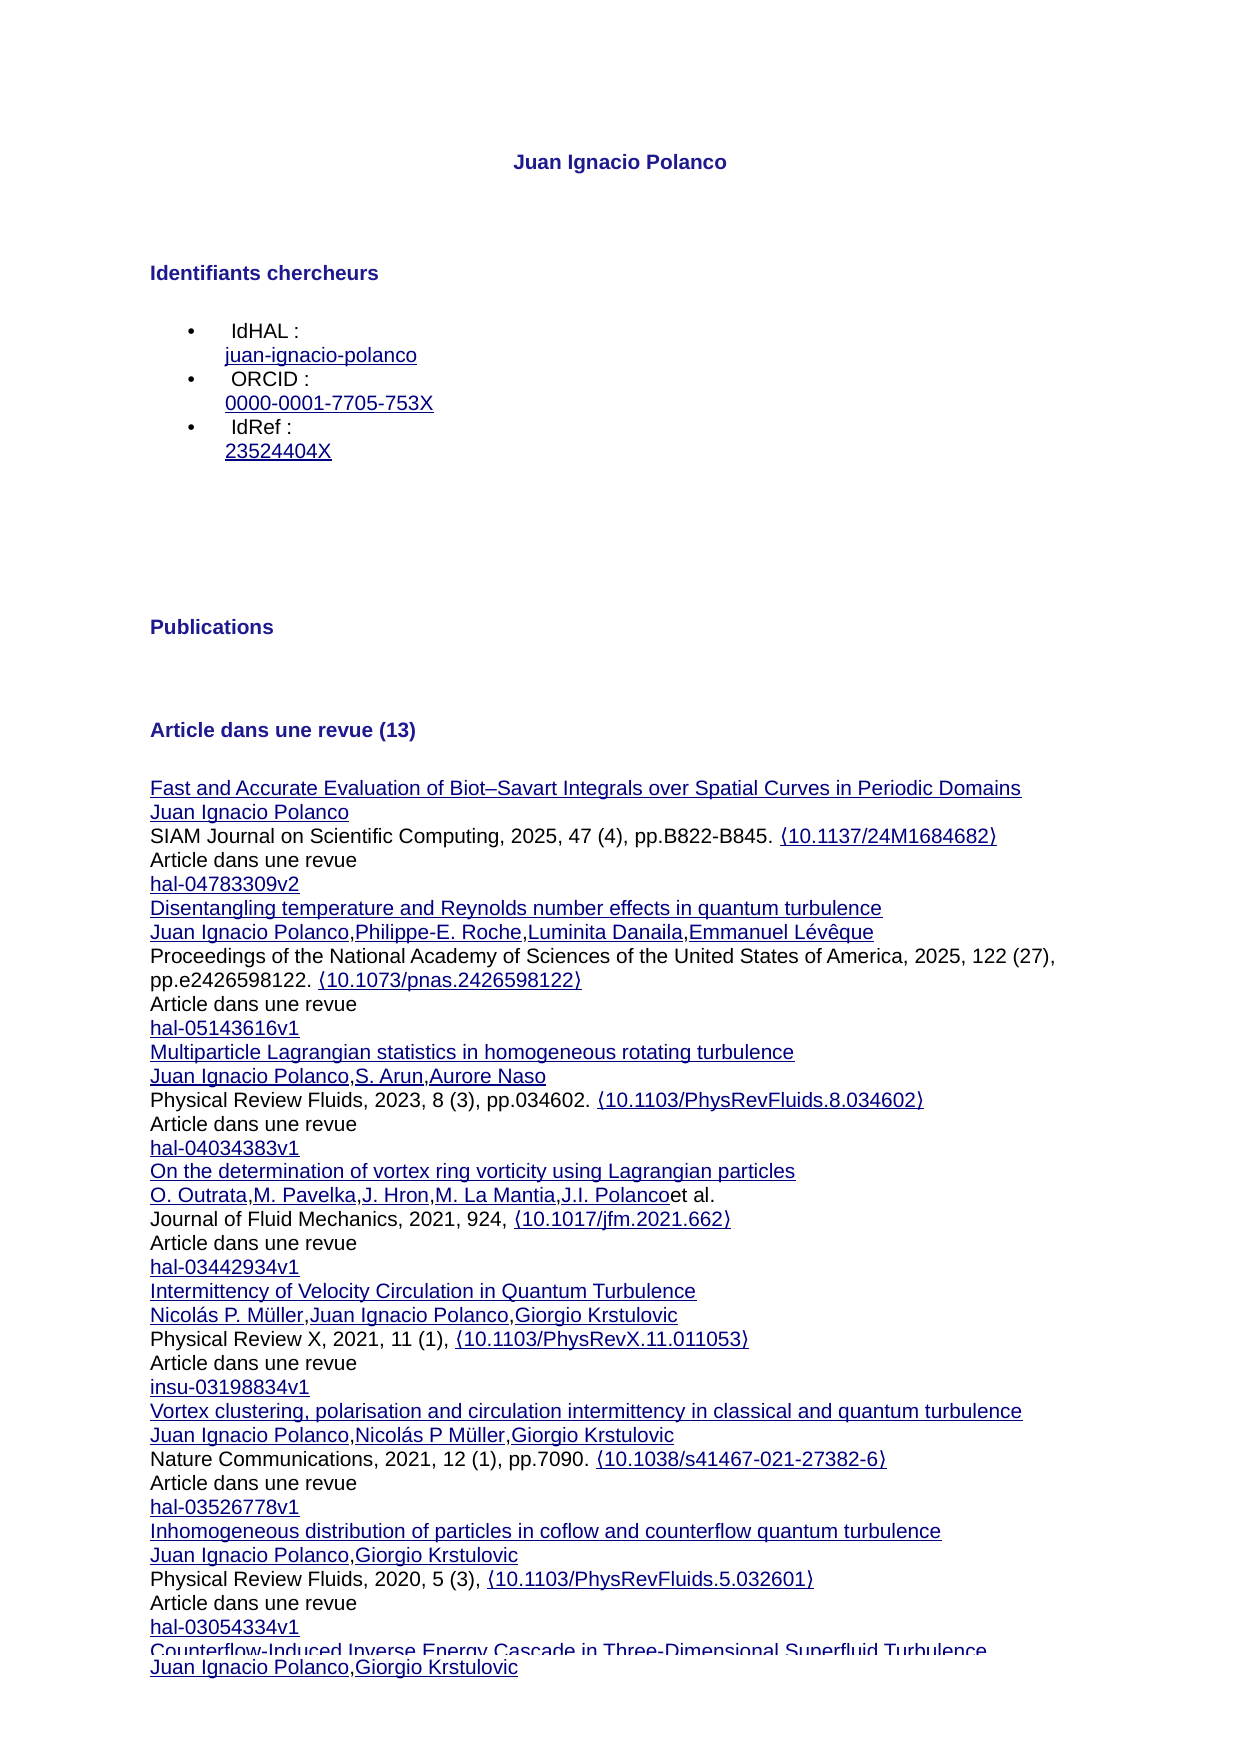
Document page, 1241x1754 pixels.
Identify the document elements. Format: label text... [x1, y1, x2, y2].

table_cell Disentangling temperature and Reynolds number effects in quantum turbulence Juan Ignacio Polanco,Philippe-E. Roche,Luminita Danaila,Emmanuel Lévêque Proceedings of the National Academy of Sciences of the United States of America, 2025, 122 (27), pp.e2426598122. ⟨10.1073/pnas.2426598122⟩ Article dans une revue hal-05143616v1 [150, 896, 1090, 1039]
list juan-ignacio-polanco [187, 343, 1090, 367]
list IdHAL : [187, 319, 1090, 343]
table_cell Intermittency of Velocity Circulation in Quantum Turbulence Nicolás P. Müller,Juan Ignacio Polanco,Giorgio Krstulovic Physical Review X, 2021, 11 (1), ⟨10.1103/PhysRevX.11.011053⟩ Article dans une revue insu-03198834v1 [150, 1279, 1090, 1399]
table_cell Inhomogeneous distribution of particles in coflow and counterflow quantum turbulence Juan Ignacio Polanco,Giorgio Krstulovic Physical Review Fluids, 2020, 5 (3), ⟨10.1103/PhysRevFluids.5.032601⟩ Article dans une revue hal-03054334v1 [150, 1519, 1090, 1638]
list 23524404X [187, 438, 1090, 462]
table_cell Multiparticle Lagrangian statistics in homogeneous rotating turbulence Juan Ignacio Polanco,S. Arun,Aurore Naso Physical Review Fluids, 2023, 8 (3), pp.034602. ⟨10.1103/PhysRevFluids.8.034602⟩ Article dans une revue hal-04034383v1 [150, 1040, 1090, 1159]
list IdRef : [187, 414, 1090, 438]
table_cell Counterflow-Induced Inverse Energy Cascade in Three-Dimensional Superfluid Turbulence Juan Ignacio Polanco,Giorgio Krstulovic [150, 1639, 1090, 1679]
table_cell Vortex clustering, polarisation and circulation intermittency in classical and quantum turbulence Juan Ignacio Polanco,Nicolás P Müller,Giorgio Krstulovic Nature Communications, 2021, 12 (1), pp.7090. ⟨10.1038/s41467-021-27382-6⟩ Article dans une revue hal-03526778v1 [150, 1399, 1090, 1519]
list 0000-0001-7705-753X [187, 391, 1090, 414]
subtitle Identifiants chercheurs [150, 260, 1090, 284]
subtitle Article dans une revue (13) [150, 718, 1090, 742]
subtitle Publications [150, 614, 1090, 638]
table_cell On the determination of vortex ring vorticity using Lagrangian particles O. Outrata,M. Pavelka,J. Hron,M. La Mantia,J.I. Polancoet al. Journal of Fluid Mechanics, 2021, 924, ⟨10.1017/jfm.2021.662⟩ Article dans une revue hal-03442934v1 [150, 1159, 1090, 1279]
list ORCID : [187, 367, 1090, 391]
table_header Fast and Accurate Evaluation of Biot–Savart Integrals over Spatial Curves in Periodic Domains Juan Ignacio Polanco SIAM Journal on Scientific Computing, 2025, 47 (4), pp.B822-B845. ⟨10.1137/24M1684682⟩ Article dans une revue hal-04783309v2 [150, 776, 1090, 896]
subtitle Juan Ignacio Polanco [150, 150, 1090, 174]
